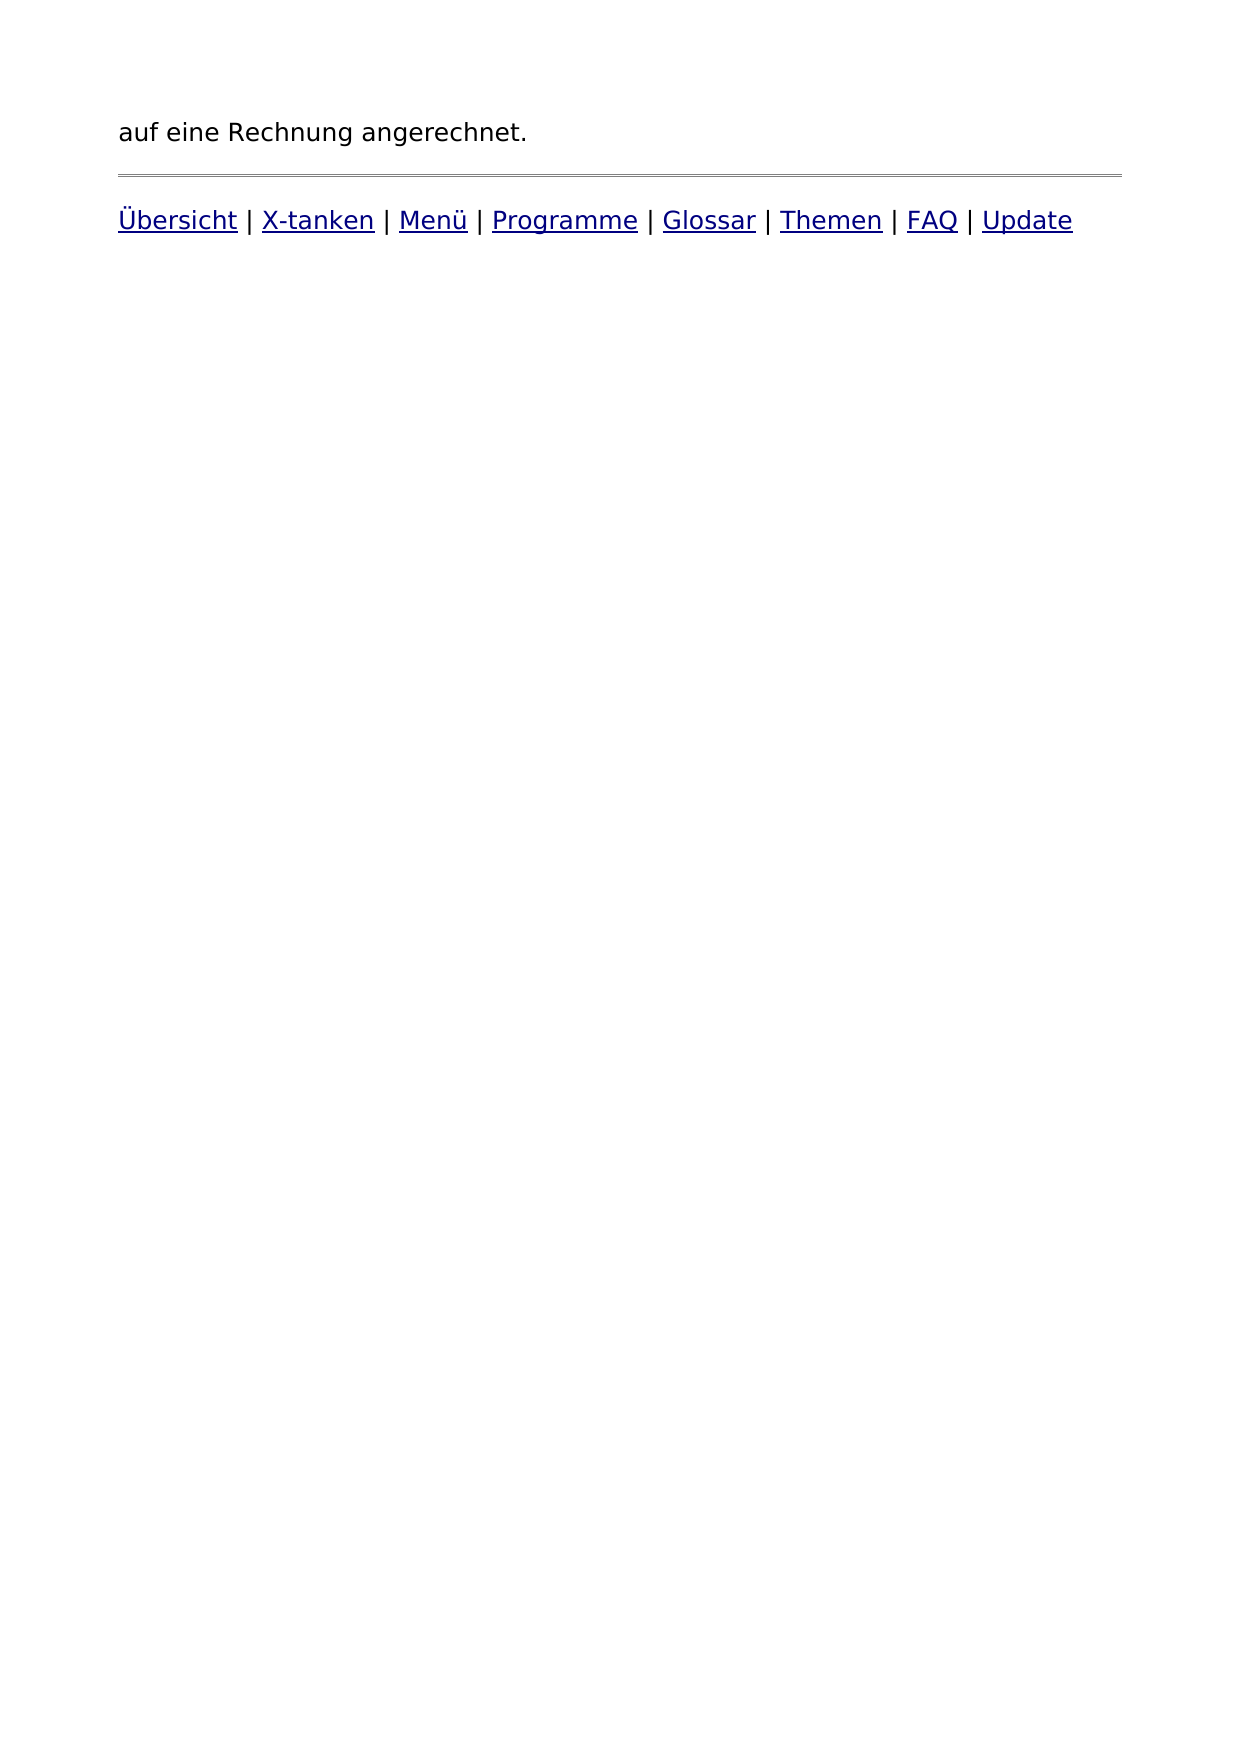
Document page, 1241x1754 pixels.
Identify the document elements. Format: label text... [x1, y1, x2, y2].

text Übersicht | X-tanken | Menü | Programme | Glossar | Themen | FAQ | Update [118, 206, 1122, 235]
text auf eine Rechnung angerechnet. [118, 118, 1122, 147]
